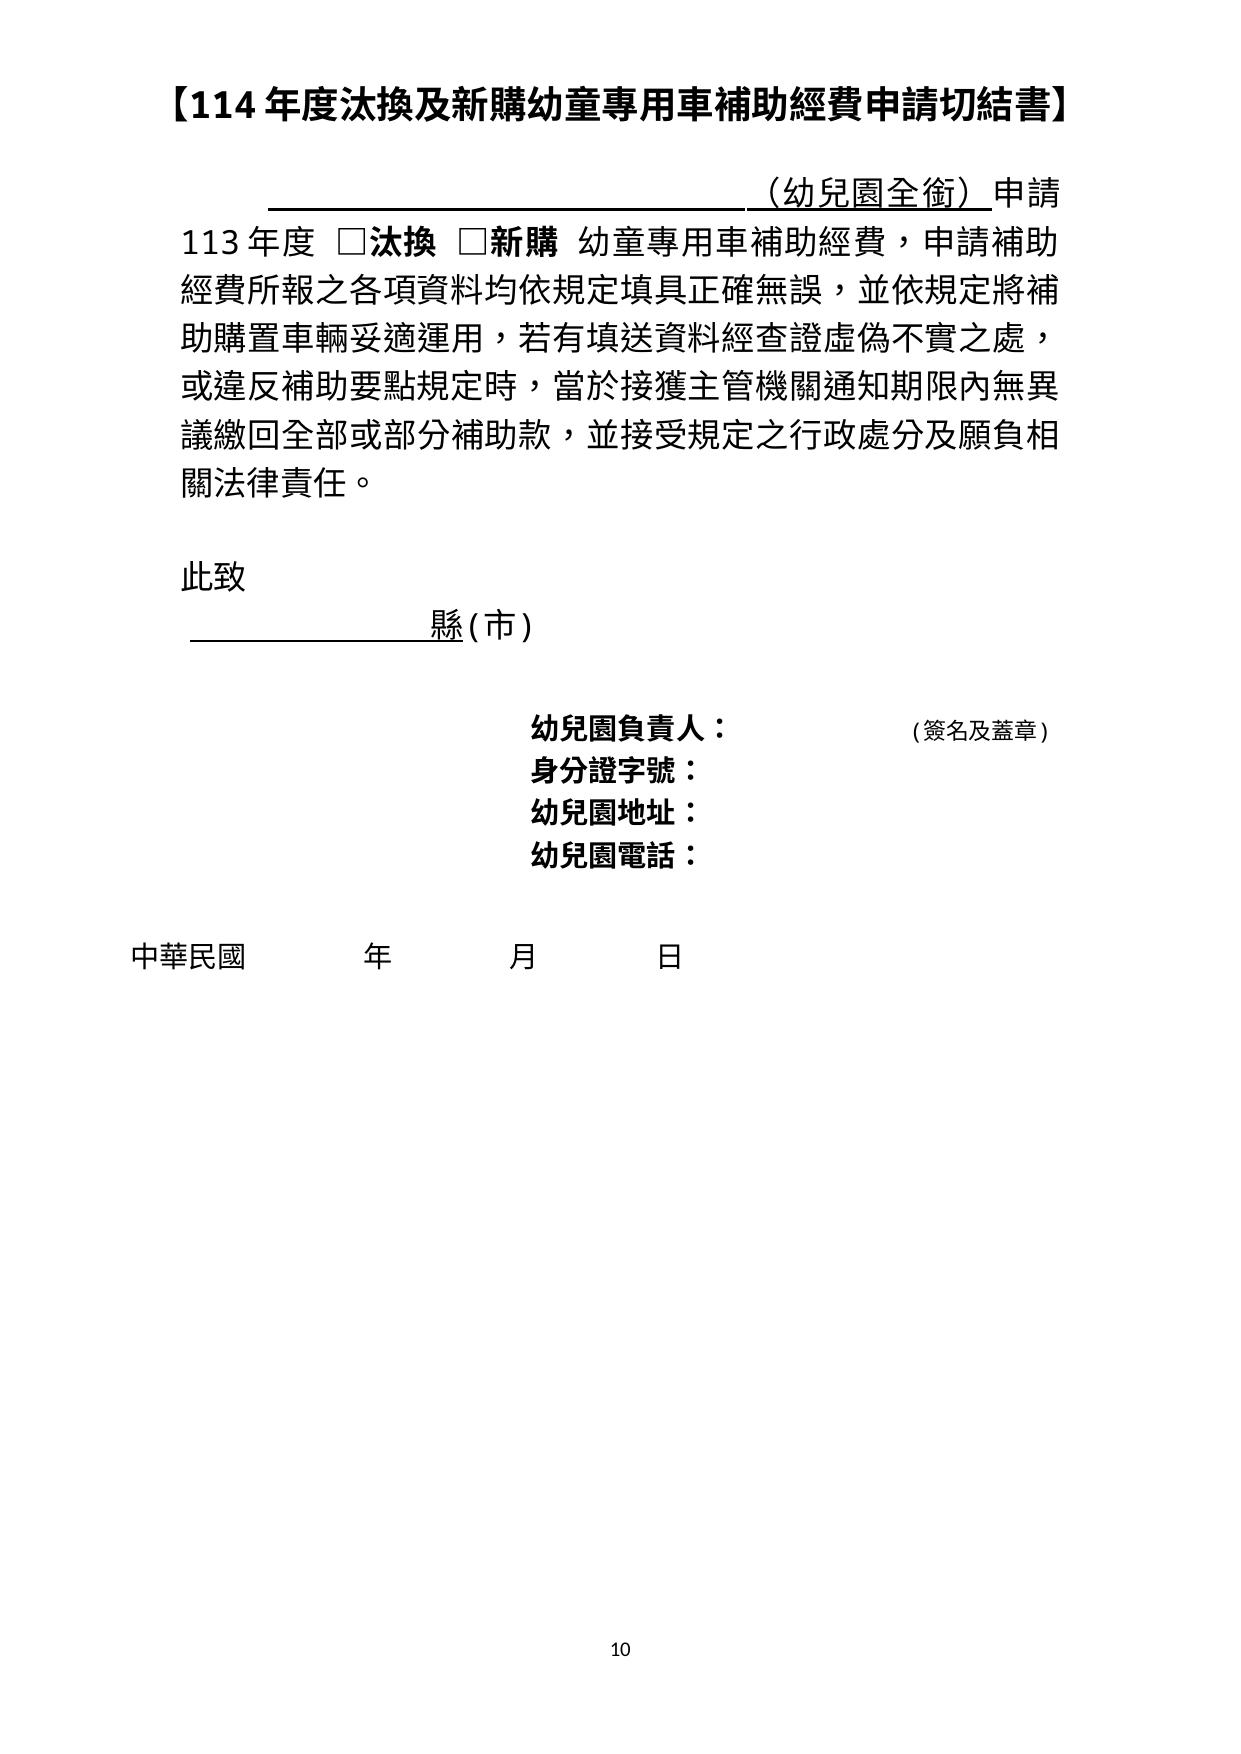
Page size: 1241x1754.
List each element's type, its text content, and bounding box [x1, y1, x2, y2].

text 身分證字號： [530, 748, 1060, 790]
text 中華民國 年 月 日 [130, 934, 1110, 976]
text 幼兒園負責人： (簽名及蓋章) [530, 706, 1060, 748]
text 此致 [180, 550, 1060, 599]
text （幼兒園全銜）申請113年度 □汰換 □新購 幼童專用車補助經費，申請補助經費所報之各項資料均依規定填具正確無誤，並依規定將補助購置車輛妥適運用，若有填送資料經查證虛偽不實之處，或違反補助要點規定時，當於接獲主管機關通知期限內無異議繳回全部或部分補助款，並接受規定之行政處分及願負相關法律責任。 [180, 167, 1060, 505]
text 【114年度汰換及新購幼童專用車補助經費申請切結書】 [130, 75, 1110, 129]
text 縣(市) [130, 599, 1060, 647]
text 幼兒園電話： [530, 832, 1060, 875]
text 幼兒園地址： [530, 790, 1060, 832]
